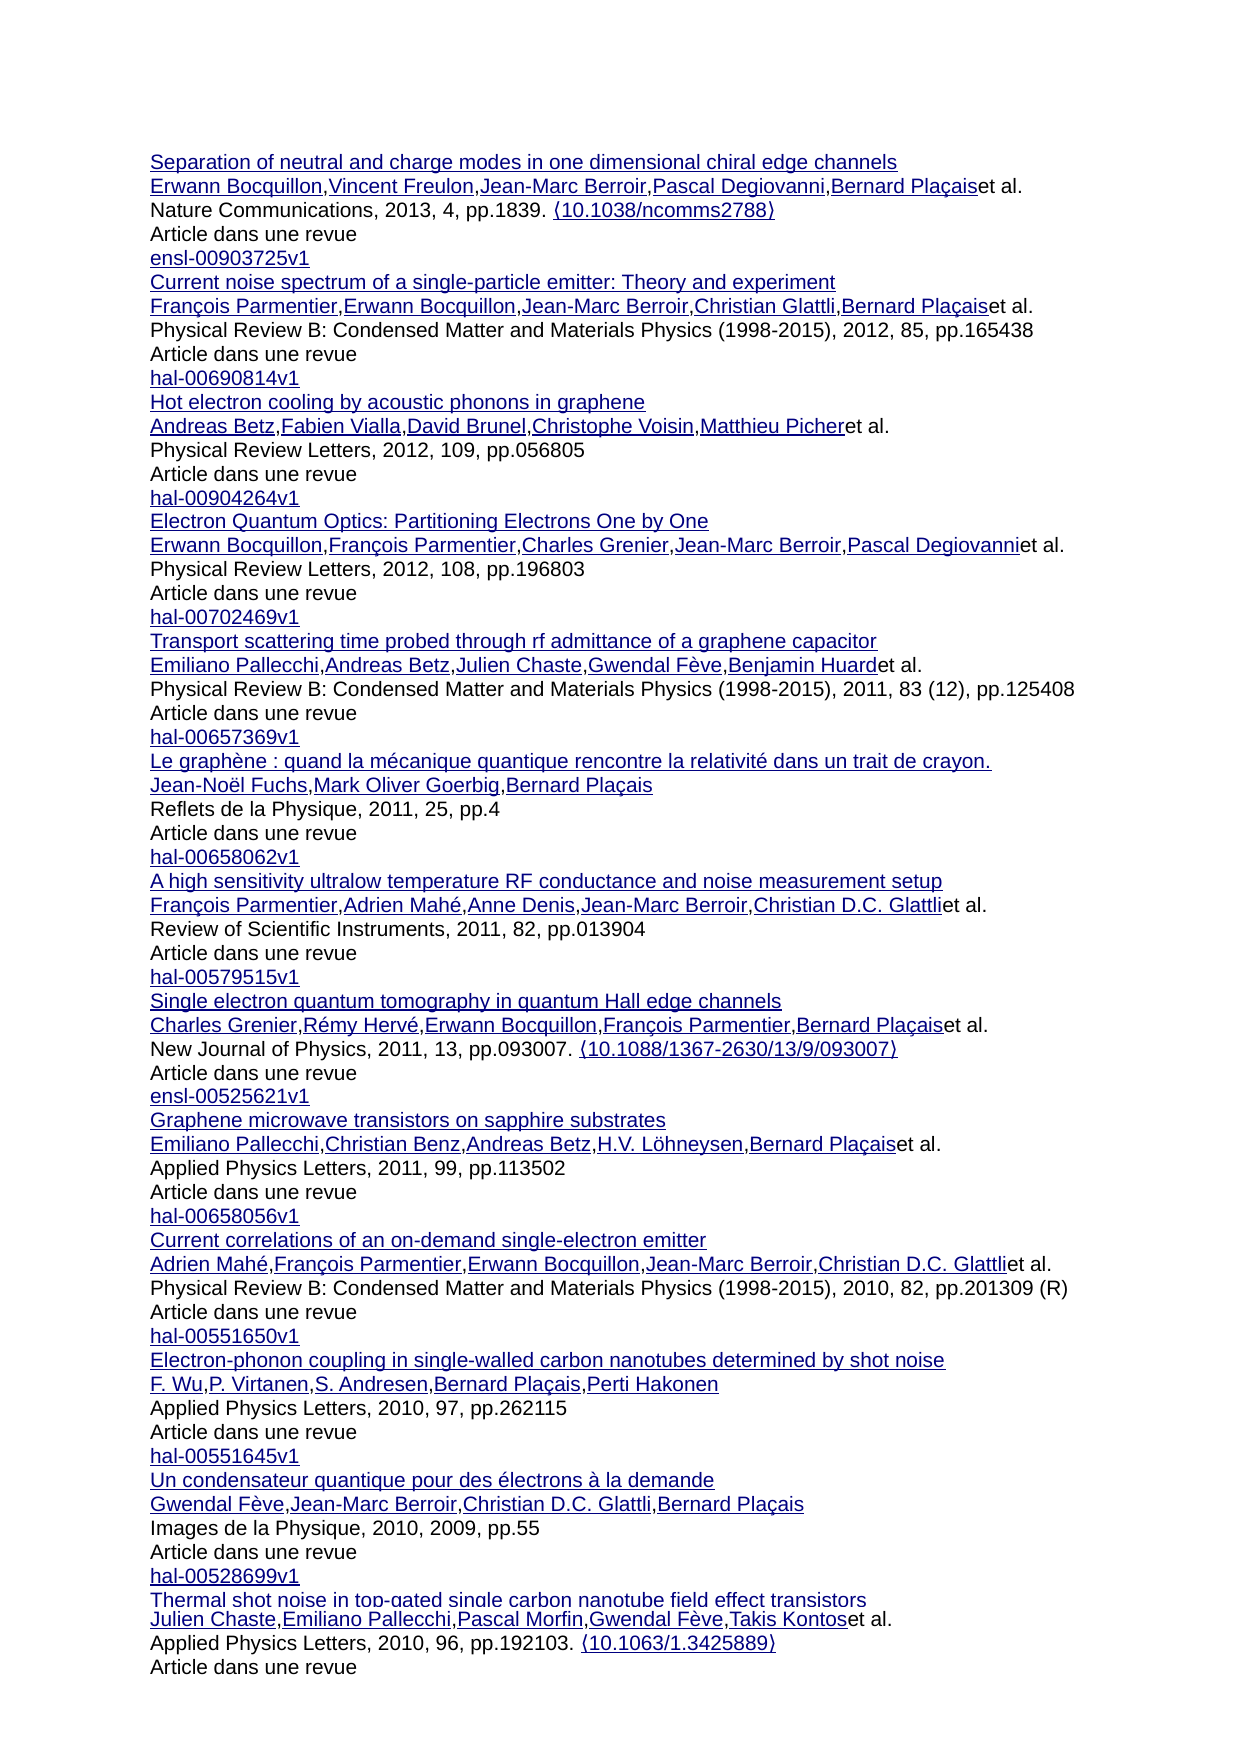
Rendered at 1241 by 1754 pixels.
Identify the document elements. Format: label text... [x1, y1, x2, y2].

table_cell Single electron quantum tomography in quantum Hall edge channels Charles Grenier,Rémy Hervé,Erwann Bocquillon,François Parmentier,Bernard Plaçaiset al. New Journal of Physics, 2011, 13, pp.093007. ⟨10.1088/1367-2630/13/9/093007⟩ Article dans une revue ensl-00525621v1 [150, 989, 1090, 1108]
table_cell Current noise spectrum of a single-particle emitter: Theory and experiment François Parmentier,Erwann Bocquillon,Jean-Marc Berroir,Christian Glattli,Bernard Plaçaiset al. Physical Review B: Condensed Matter and Materials Physics (1998-2015), 2012, 85, pp.165438 Article dans une revue hal-00690814v1 [150, 270, 1090, 389]
table_cell Graphene microwave transistors on sapphire substrates Emiliano Pallecchi,Christian Benz,Andreas Betz,H.V. Löhneysen,Bernard Plaçaiset al. Applied Physics Letters, 2011, 99, pp.113502 Article dans une revue hal-00658056v1 [150, 1108, 1090, 1228]
table_cell Separation of neutral and charge modes in one dimensional chiral edge channels Erwann Bocquillon,Vincent Freulon,Jean-Marc Berroir,Pascal Degiovanni,Bernard Plaçaiset al. Nature Communications, 2013, 4, pp.1839. ⟨10.1038/ncomms2788⟩ Article dans une revue ensl-00903725v1 [150, 150, 1090, 270]
table_cell Electron-phonon coupling in single-walled carbon nanotubes determined by shot noise F. Wu,P. Virtanen,S. Andresen,Bernard Plaçais,Perti Hakonen Applied Physics Letters, 2010, 97, pp.262115 Article dans une revue hal-00551645v1 [150, 1348, 1090, 1468]
table_cell Electron Quantum Optics: Partitioning Electrons One by One Erwann Bocquillon,François Parmentier,Charles Grenier,Jean-Marc Berroir,Pascal Degiovanniet al. Physical Review Letters, 2012, 108, pp.196803 Article dans une revue hal-00702469v1 [150, 509, 1090, 629]
table_cell Thermal shot noise in top-gated single carbon nanotube field effect transistors Julien Chaste,Emiliano Pallecchi,Pascal Morfin,Gwendal Fève,Takis Kontoset al. Applied Physics Letters, 2010, 96, pp.192103. ⟨10.1063/1.3425889⟩ Article dans une revue [150, 1588, 1090, 1679]
table_cell Transport scattering time probed through rf admittance of a graphene capacitor Emiliano Pallecchi,Andreas Betz,Julien Chaste,Gwendal Fève,Benjamin Huardet al. Physical Review B: Condensed Matter and Materials Physics (1998-2015), 2011, 83 (12), pp.125408 Article dans une revue hal-00657369v1 [150, 629, 1090, 749]
table_cell A high sensitivity ultralow temperature RF conductance and noise measurement setup François Parmentier,Adrien Mahé,Anne Denis,Jean-Marc Berroir,Christian D.C. Glattliet al. Review of Scientific Instruments, 2011, 82, pp.013904 Article dans une revue hal-00579515v1 [150, 869, 1090, 988]
table_cell Un condensateur quantique pour des électrons à la demande Gwendal Fève,Jean-Marc Berroir,Christian D.C. Glattli,Bernard Plaçais Images de la Physique, 2010, 2009, pp.55 Article dans une revue hal-00528699v1 [150, 1468, 1090, 1587]
table_cell Le graphène : quand la mécanique quantique rencontre la relativité dans un trait de crayon. Jean-Noël Fuchs,Mark Oliver Goerbig,Bernard Plaçais Reflets de la Physique, 2011, 25, pp.4 Article dans une revue hal-00658062v1 [150, 749, 1090, 869]
table_cell Hot electron cooling by acoustic phonons in graphene Andreas Betz,Fabien Vialla,David Brunel,Christophe Voisin,Matthieu Picheret al. Physical Review Letters, 2012, 109, pp.056805 Article dans une revue hal-00904264v1 [150, 390, 1090, 509]
table_cell Current correlations of an on-demand single-electron emitter Adrien Mahé,François Parmentier,Erwann Bocquillon,Jean-Marc Berroir,Christian D.C. Glattliet al. Physical Review B: Condensed Matter and Materials Physics (1998-2015), 2010, 82, pp.201309 (R) Article dans une revue hal-00551650v1 [150, 1228, 1090, 1348]
